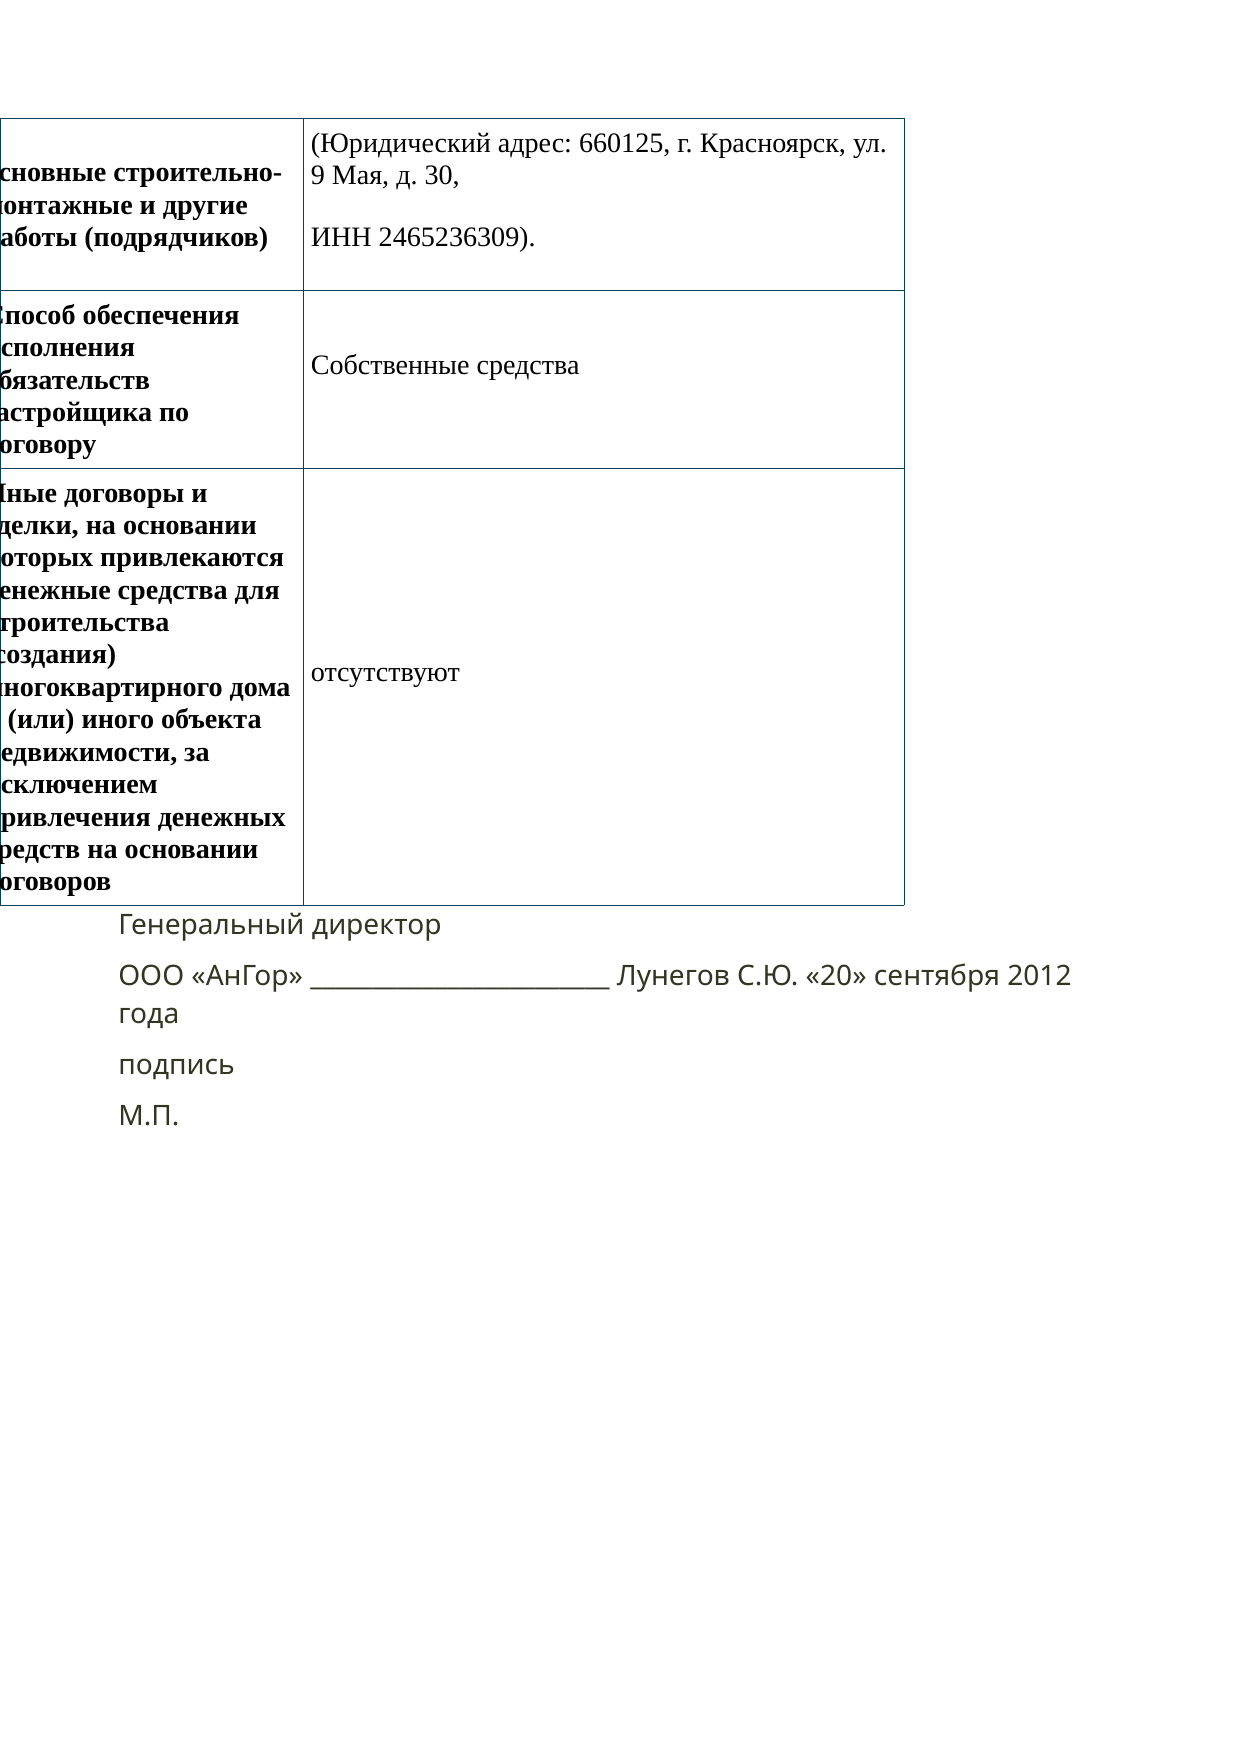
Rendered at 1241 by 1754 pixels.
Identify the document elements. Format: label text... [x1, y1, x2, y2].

table_cell Собственные средства [304, 291, 904, 468]
table_cell [905, 290, 1240, 468]
table_cell отсутствуют [304, 469, 904, 904]
table_cell Перечень организаций, осуществляющих основные строительно-монтажные и другие работы (подрядчиков) [1, 119, 303, 290]
text подпись [118, 1045, 1122, 1083]
table_cell Способ обеспечения исполнения обязательств застройщика по договору [1, 291, 303, 468]
table_cell (Юридический адрес: 660125, г. Красноярск, ул. 9 Мая, д. 30, ИНН 2465236309). [304, 119, 904, 290]
table_cell Иные договоры и сделки, на основании которых привлекаются денежные средства для строительства (создания) многоквартирного дома и (или) иного объекта недвижимости, за исключением привлечения денежных средств на основании договоров [1, 469, 303, 904]
text Генеральный директор [118, 905, 1122, 943]
text ООО «АнГор» ________________________ Лунегов С.Ю. «20» сентября 2012 года [118, 956, 1122, 1032]
table_cell [905, 468, 1240, 904]
text М.П. [118, 1096, 1122, 1134]
table_cell [905, 118, 1240, 290]
